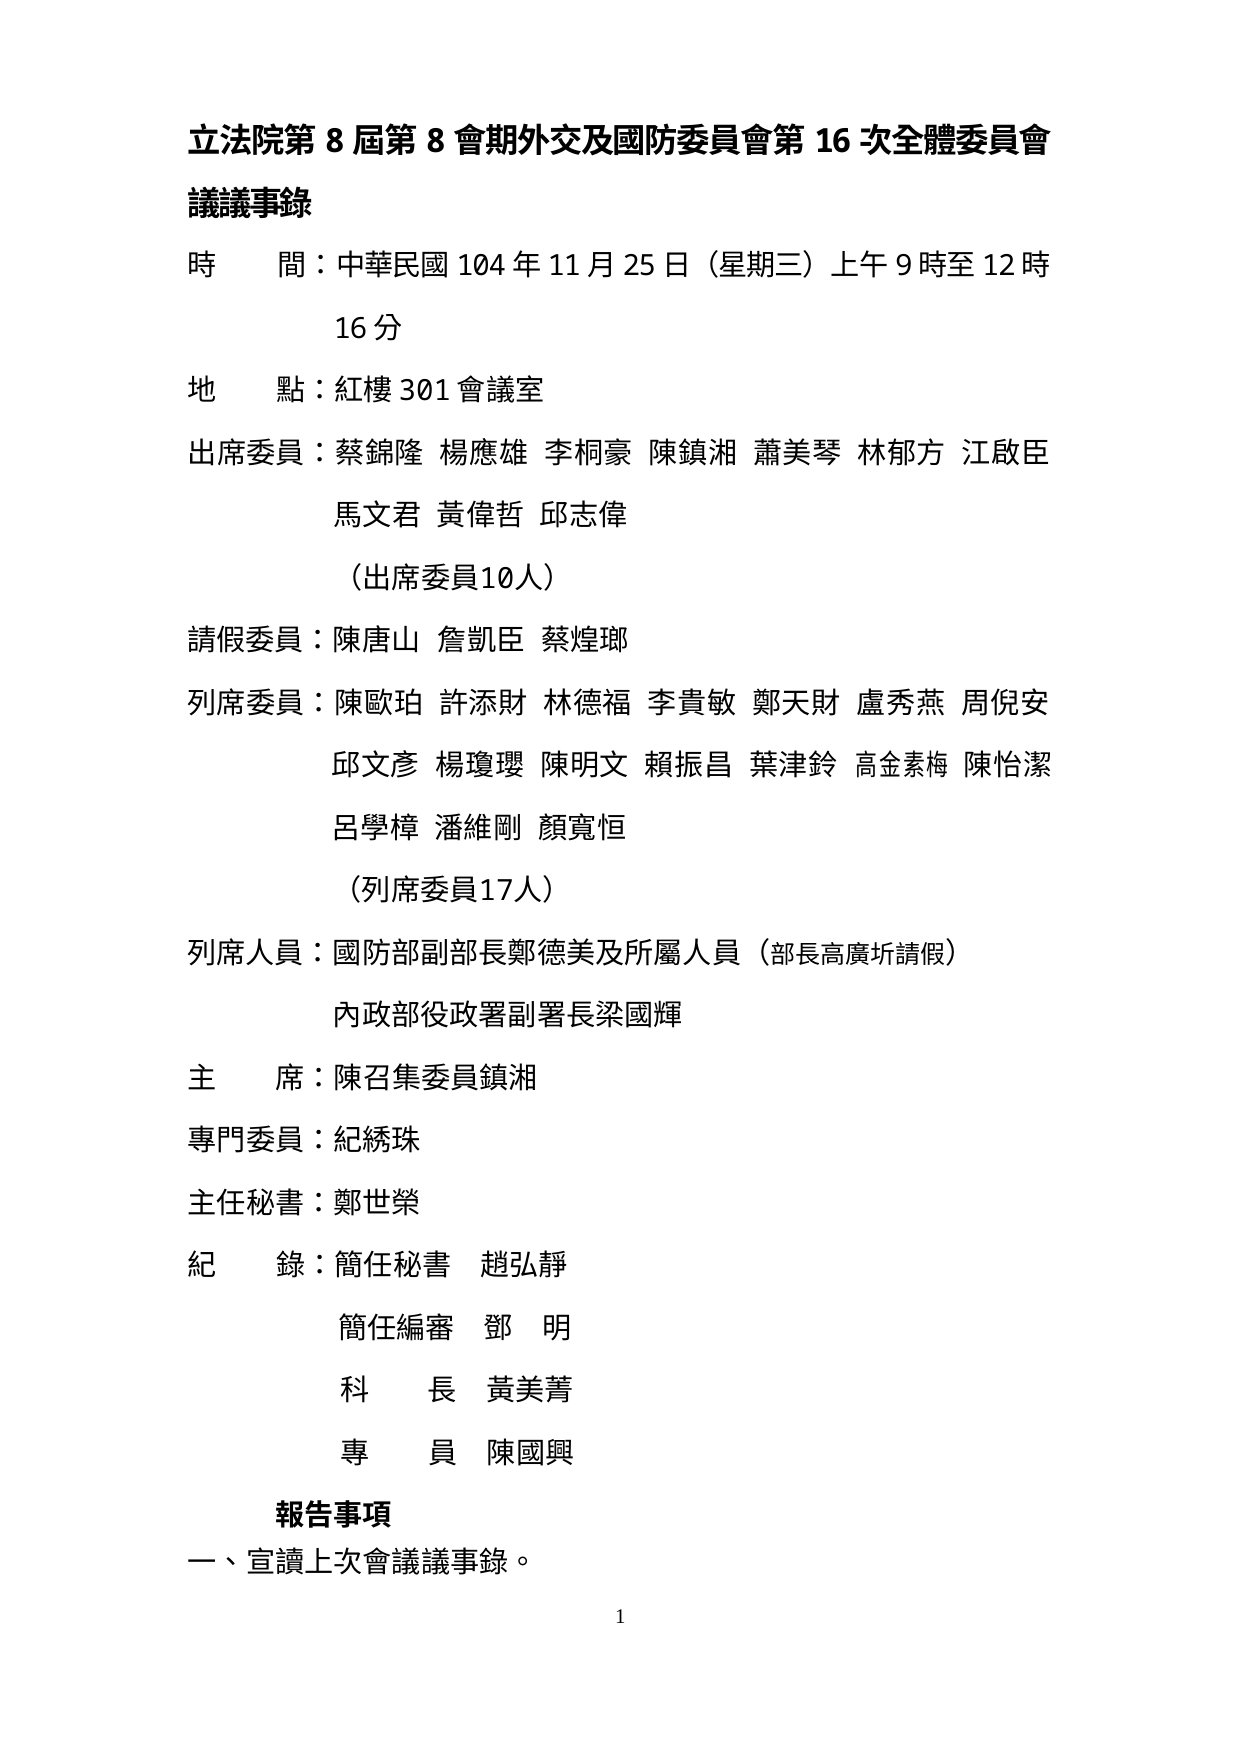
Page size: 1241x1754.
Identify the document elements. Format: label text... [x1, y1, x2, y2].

text 專門委員：紀綉珠 [187, 1096, 1053, 1159]
text 立法院第8屆第8會期外交及國防委員會第16次全體委員會議議事錄 [187, 96, 1053, 221]
text 一、宣讀上次會議議事錄。 [187, 1534, 1053, 1582]
text 簡任編審 鄧 明 [177, 1284, 1053, 1346]
text 主任秘書：鄭世榮 [187, 1159, 1053, 1221]
text 請假委員：陳唐山 詹凱臣 蔡煌瑯 [187, 596, 1053, 659]
text （出席委員10人） [187, 534, 1053, 596]
text 時 間：中華民國104年11月25日（星期三）上午9時至12時16分 [187, 221, 1053, 346]
text 專 員 陳國興 [177, 1409, 1053, 1471]
text 地 點：紅樓301會議室 [187, 346, 1053, 409]
text （列席委員17人） [332, 846, 1053, 909]
text 出席委員：蔡錦隆 楊應雄 李桐豪 陳鎮湘 蕭美琴 林郁方 江啟臣馬文君 黃偉哲 邱志偉 [187, 409, 1053, 534]
text 主 席：陳召集委員鎮湘 [187, 1034, 1053, 1096]
text 紀 錄：簡任秘書 趙弘靜 [187, 1221, 1053, 1284]
text 報告事項 [187, 1471, 1053, 1534]
text 列席委員：陳歐珀 許添財 林德福 李貴敏 鄭天財 盧秀燕 周倪安邱文彥 楊瓊瓔 陳明文 賴振昌 葉津鈴 高金素梅 陳怡潔呂學樟 潘維剛 顏寬恒 [187, 659, 1053, 846]
text 列席人員：國防部副部長鄭德美及所屬人員（部長高廣圻請假） [187, 909, 1053, 971]
text 科 長 黃美菁 [177, 1346, 1053, 1409]
text 內政部役政署副署長梁國輝 [303, 971, 1053, 1034]
